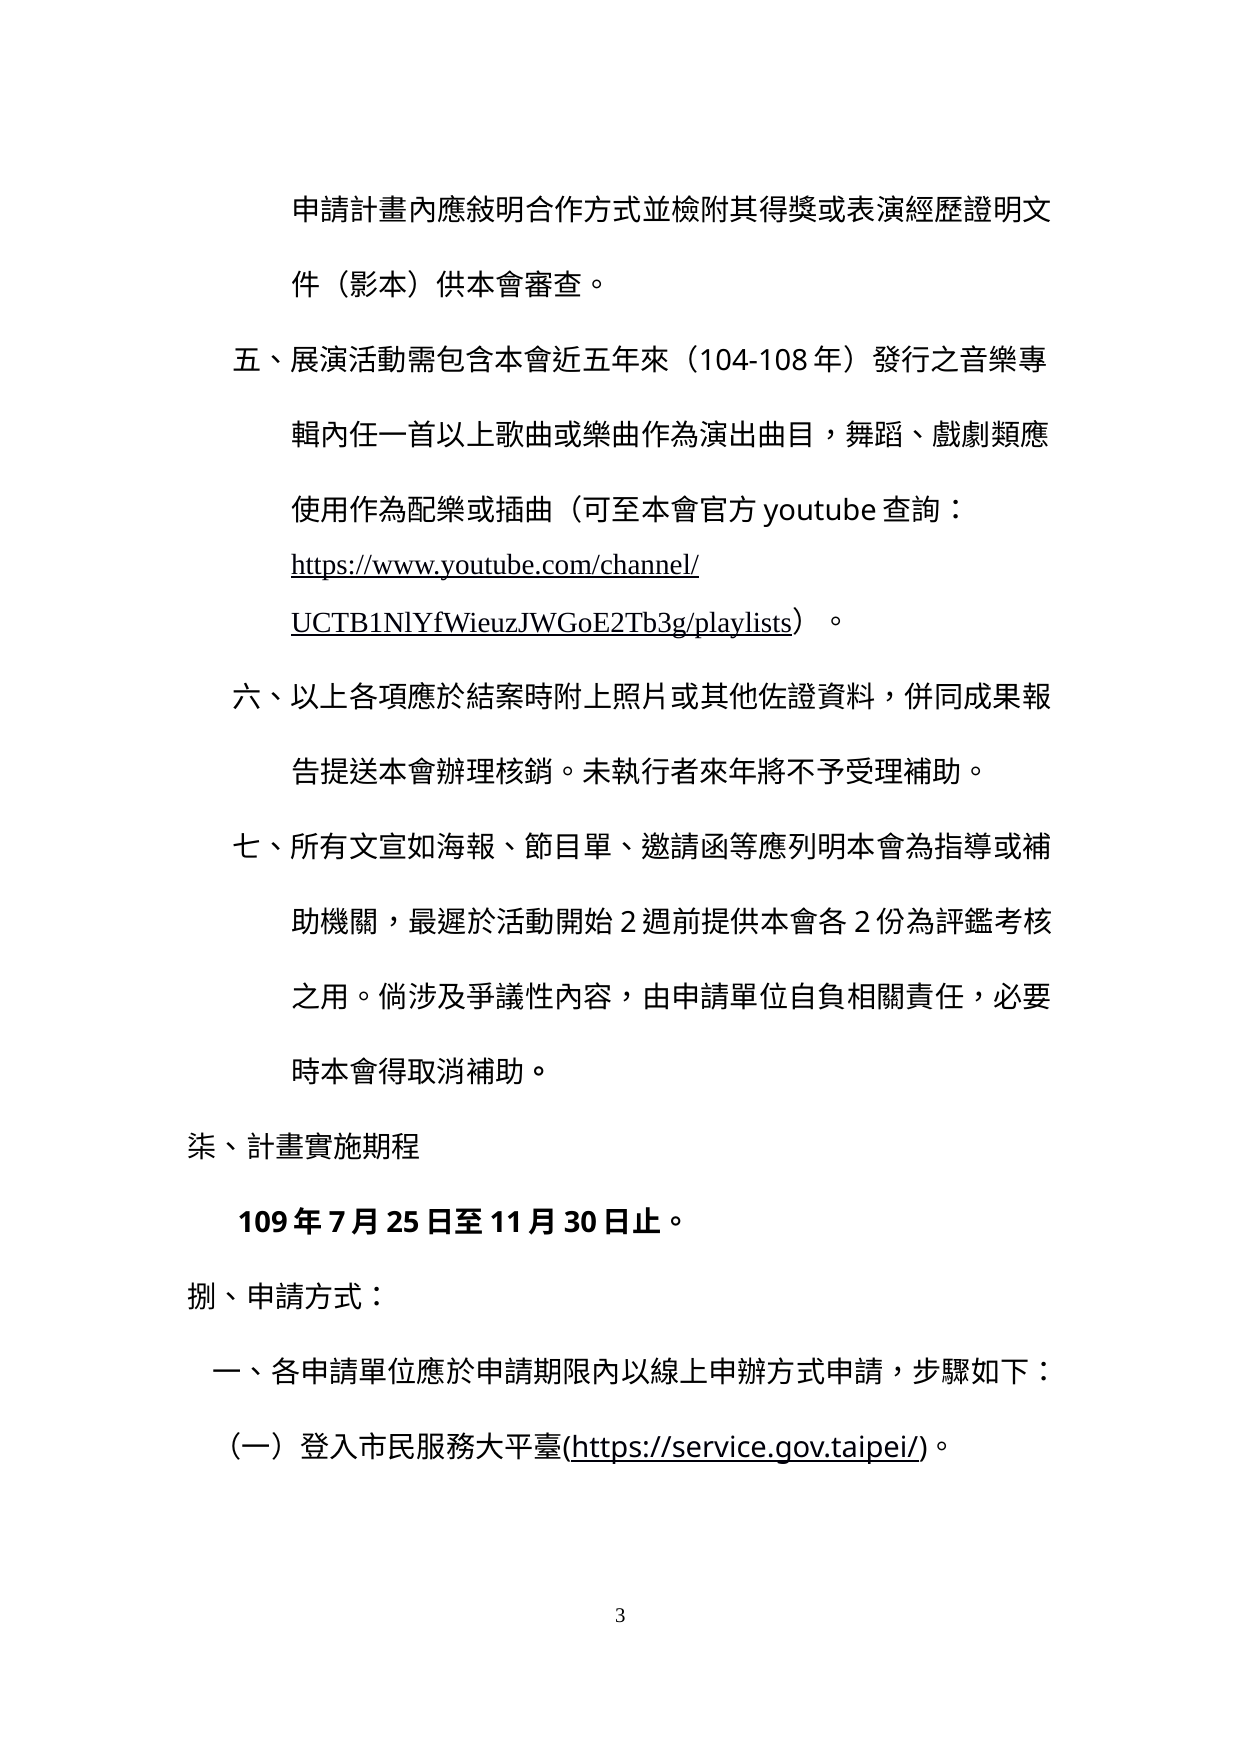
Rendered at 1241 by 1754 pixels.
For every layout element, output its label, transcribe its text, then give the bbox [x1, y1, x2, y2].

text 七、所有文宣如海報、節目單、邀請函等應列明本會為指導或補助機關，最遲於活動開始2週前提供本會各2份為評鑑考核之用。倘涉及爭議性內容，由申請單位自負相關責任，必要時本會得取消補助。 [232, 801, 1053, 1101]
text 捌、申請方式： [187, 1251, 1053, 1326]
text 六、以上各項應於結案時附上照片或其他佐證資料，併同成果報告提送本會辦理核銷。未執行者來年將不予受理補助。 [232, 651, 1053, 801]
text 一、各申請單位應於申請期限內以線上申辦方式申請，步驟如下： [212, 1326, 1053, 1401]
text 柒、計畫實施期程 [187, 1101, 1053, 1176]
text （一）登入市民服務大平臺(https://service.gov.taipei/)。 [212, 1401, 1053, 1476]
text 申請計畫內應敍明合作方式並檢附其得獎或表演經歷證明文件（影本）供本會審查。 [232, 164, 1053, 314]
text 五、展演活動需包含本會近五年來（104-108年）發行之音樂專輯內任一首以上歌曲或樂曲作為演出曲目，舞蹈、戲劇類應使用作為配樂或插曲（可至本會官方youtube查詢：https://www.youtube.com/channel/UCTB1NlYfWieuzJWGoE2Tb3g/playlists）。 [232, 314, 1053, 651]
text 109年7月25日至11月30日止。 [237, 1176, 1053, 1251]
